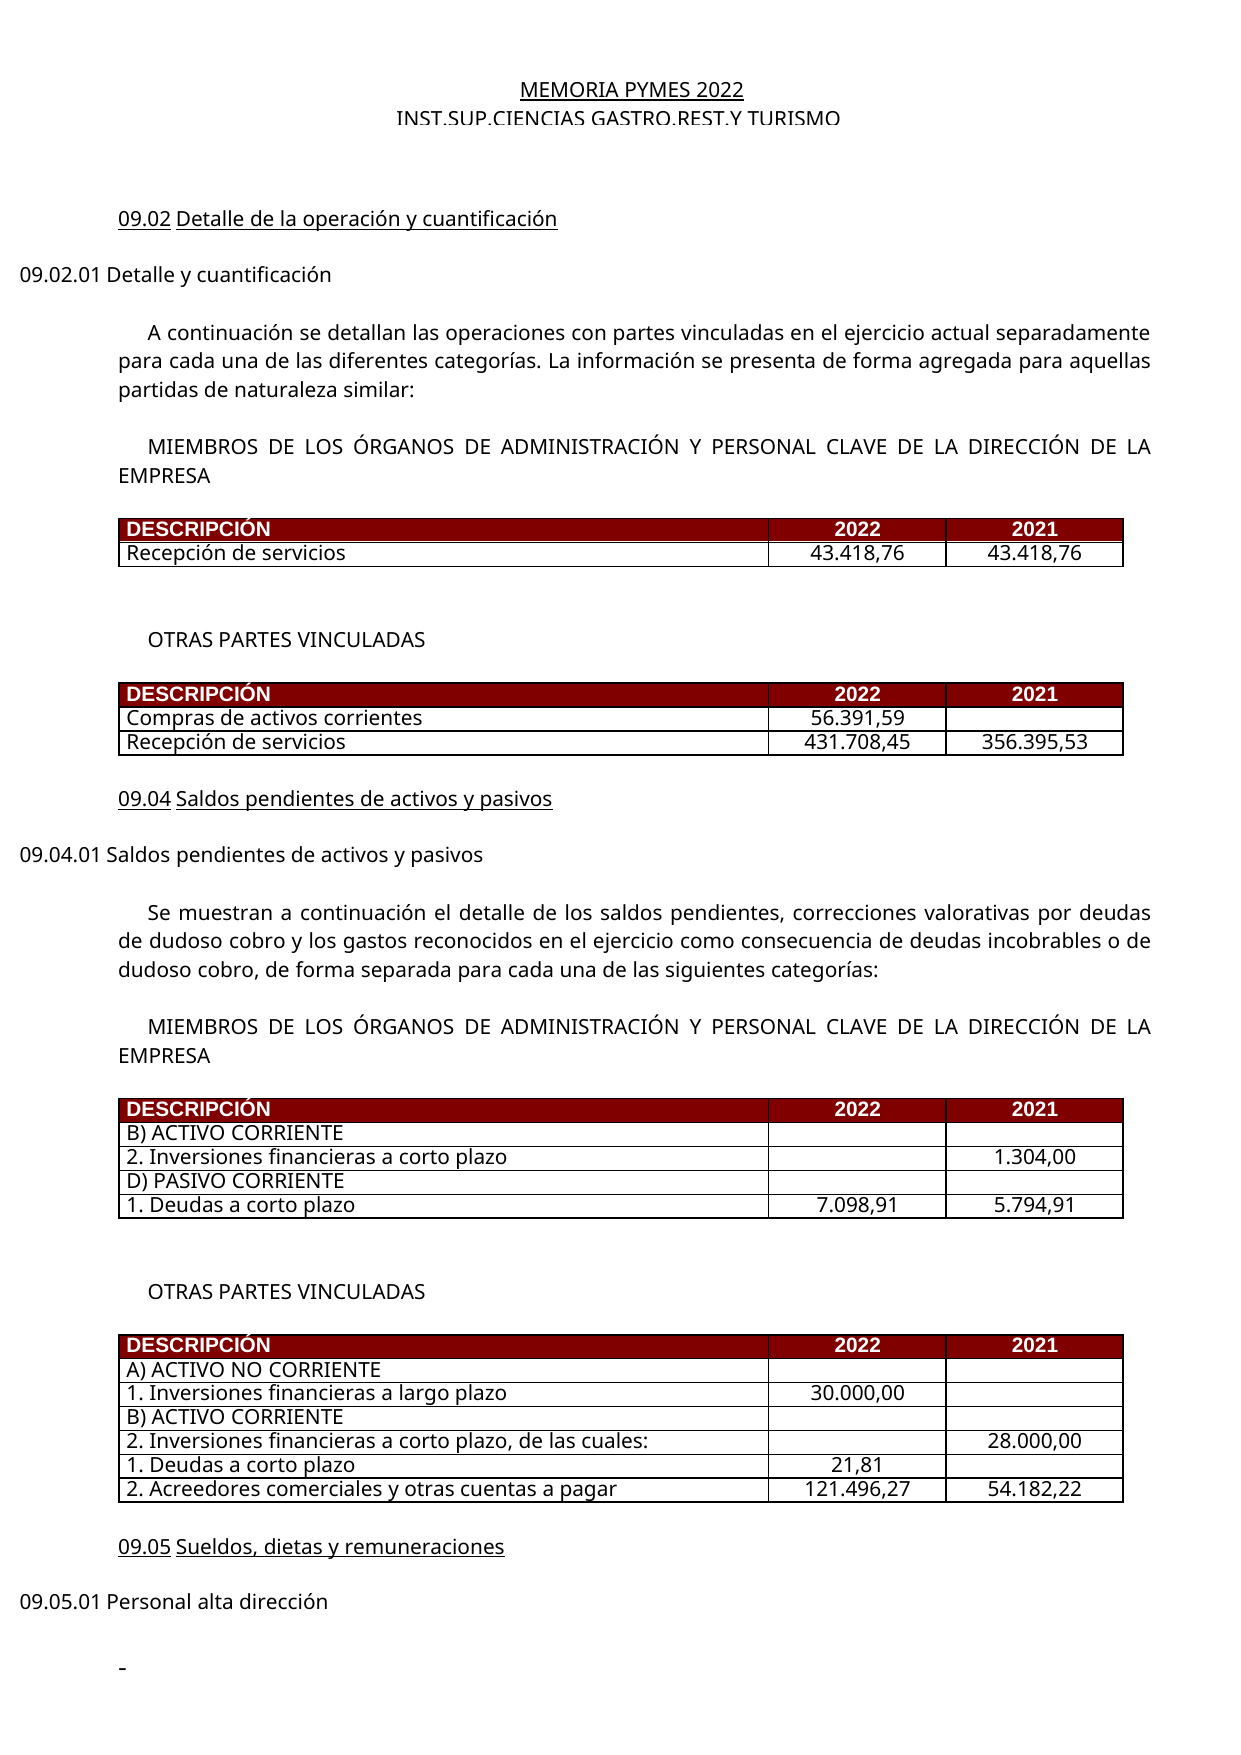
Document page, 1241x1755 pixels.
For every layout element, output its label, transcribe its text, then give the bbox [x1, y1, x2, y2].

table_cell [769, 1123, 945, 1146]
table_cell A) ACTIVO NO CORRIENTE [120, 1359, 768, 1382]
table_cell 121.496,27 [769, 1479, 945, 1501]
table_header 2022 [769, 519, 945, 541]
table_header 2021 [947, 519, 1122, 541]
text MIEMBROS DE LOS ÓRGANOS DE ADMINISTRACIÓN Y PERSONAL CLAVE DE LA DIRECCIÓN DE LA EMPRESA [118, 1012, 1152, 1069]
list Saldos pendientes de activos y pasivos [19, 840, 1163, 869]
table_cell 1. Deudas a corto plazo [120, 1455, 768, 1477]
table_cell [947, 1123, 1122, 1146]
table_cell 356.395,53 [947, 732, 1122, 754]
table_cell [769, 1407, 945, 1429]
list Detalle de la operación y cuantificación [118, 204, 1163, 233]
table_header DESCRIPCIÓN [120, 1099, 768, 1122]
table_cell [947, 1171, 1122, 1193]
text OTRAS PARTES VINCULADAS [147, 1277, 1163, 1305]
list Detalle y cuantificación [19, 260, 1163, 289]
table_cell 21,81 [769, 1455, 945, 1477]
table_cell [947, 1407, 1122, 1429]
table_header 2021 [947, 1099, 1122, 1122]
table_cell 2. Acreedores comerciales y otras cuentas a pagar [120, 1479, 768, 1501]
table_cell B) ACTIVO CORRIENTE [120, 1123, 768, 1146]
table_cell 43.418,76 [769, 543, 945, 566]
text MIEMBROS DE LOS ÓRGANOS DE ADMINISTRACIÓN Y PERSONAL CLAVE DE LA DIRECCIÓN DE LA EMPRESA [118, 432, 1152, 489]
table_cell Recepción de servicios [120, 732, 768, 754]
table_cell 7.098,91 [769, 1195, 945, 1217]
table_cell [947, 1383, 1122, 1406]
table_cell [947, 708, 1122, 730]
table_header DESCRIPCIÓN [120, 684, 768, 706]
table_header 2022 [769, 1099, 945, 1122]
table_header 2022 [769, 684, 945, 706]
table_cell 5.794,91 [947, 1195, 1122, 1217]
table_cell [947, 1455, 1122, 1477]
text OTRAS PARTES VINCULADAS [147, 625, 1163, 653]
list Sueldos, dietas y remuneraciones [118, 1532, 1163, 1560]
table_header DESCRIPCIÓN [120, 519, 768, 541]
table_cell [769, 1431, 945, 1453]
table_header 2021 [947, 684, 1122, 706]
table_cell 1. Inversiones financieras a largo plazo [120, 1383, 768, 1406]
table_cell Compras de activos corrientes [120, 708, 768, 730]
table_cell D) PASIVO CORRIENTE [120, 1171, 768, 1193]
table_header 2021 [947, 1336, 1122, 1358]
table_header 2022 [769, 1336, 945, 1358]
table_cell 2. Inversiones financieras a corto plazo [120, 1147, 768, 1169]
table_cell Recepción de servicios [120, 543, 768, 566]
table_cell B) ACTIVO CORRIENTE [120, 1407, 768, 1429]
table_cell [769, 1359, 945, 1382]
list Personal alta dirección [19, 1587, 1163, 1616]
table_cell [769, 1171, 945, 1193]
table_cell 56.391,59 [769, 708, 945, 730]
table_cell 1.304,00 [947, 1147, 1122, 1169]
table_cell [769, 1147, 945, 1169]
table_cell 30.000,00 [769, 1383, 945, 1406]
table_cell [947, 1359, 1122, 1382]
list Saldos pendientes de activos y pasivos [118, 784, 1163, 813]
table_cell 1. Deudas a corto plazo [120, 1195, 768, 1217]
text A continuación se detallan las operaciones con partes vinculadas en el ejercicio actual separadamente para cada una de las diferentes categorías. La información se presenta de forma agregada para aquellas partidas de naturaleza similar: [118, 318, 1152, 403]
table_cell 431.708,45 [769, 732, 945, 754]
text Se muestran a continuación el detalle de los saldos pendientes, correcciones valorativas por deudas de dudoso cobro y los gastos reconocidos en el ejercicio como consecuencia de deudas incobrables o de dudoso cobro, de forma separada para cada una de las siguientes categorías: [118, 898, 1152, 983]
table_cell 54.182,22 [947, 1479, 1122, 1501]
table_cell 28.000,00 [947, 1431, 1122, 1453]
table_cell 2. Inversiones financieras a corto plazo, de las cuales: [120, 1431, 768, 1453]
table_cell 43.418,76 [947, 543, 1122, 566]
table_header DESCRIPCIÓN [120, 1336, 768, 1358]
